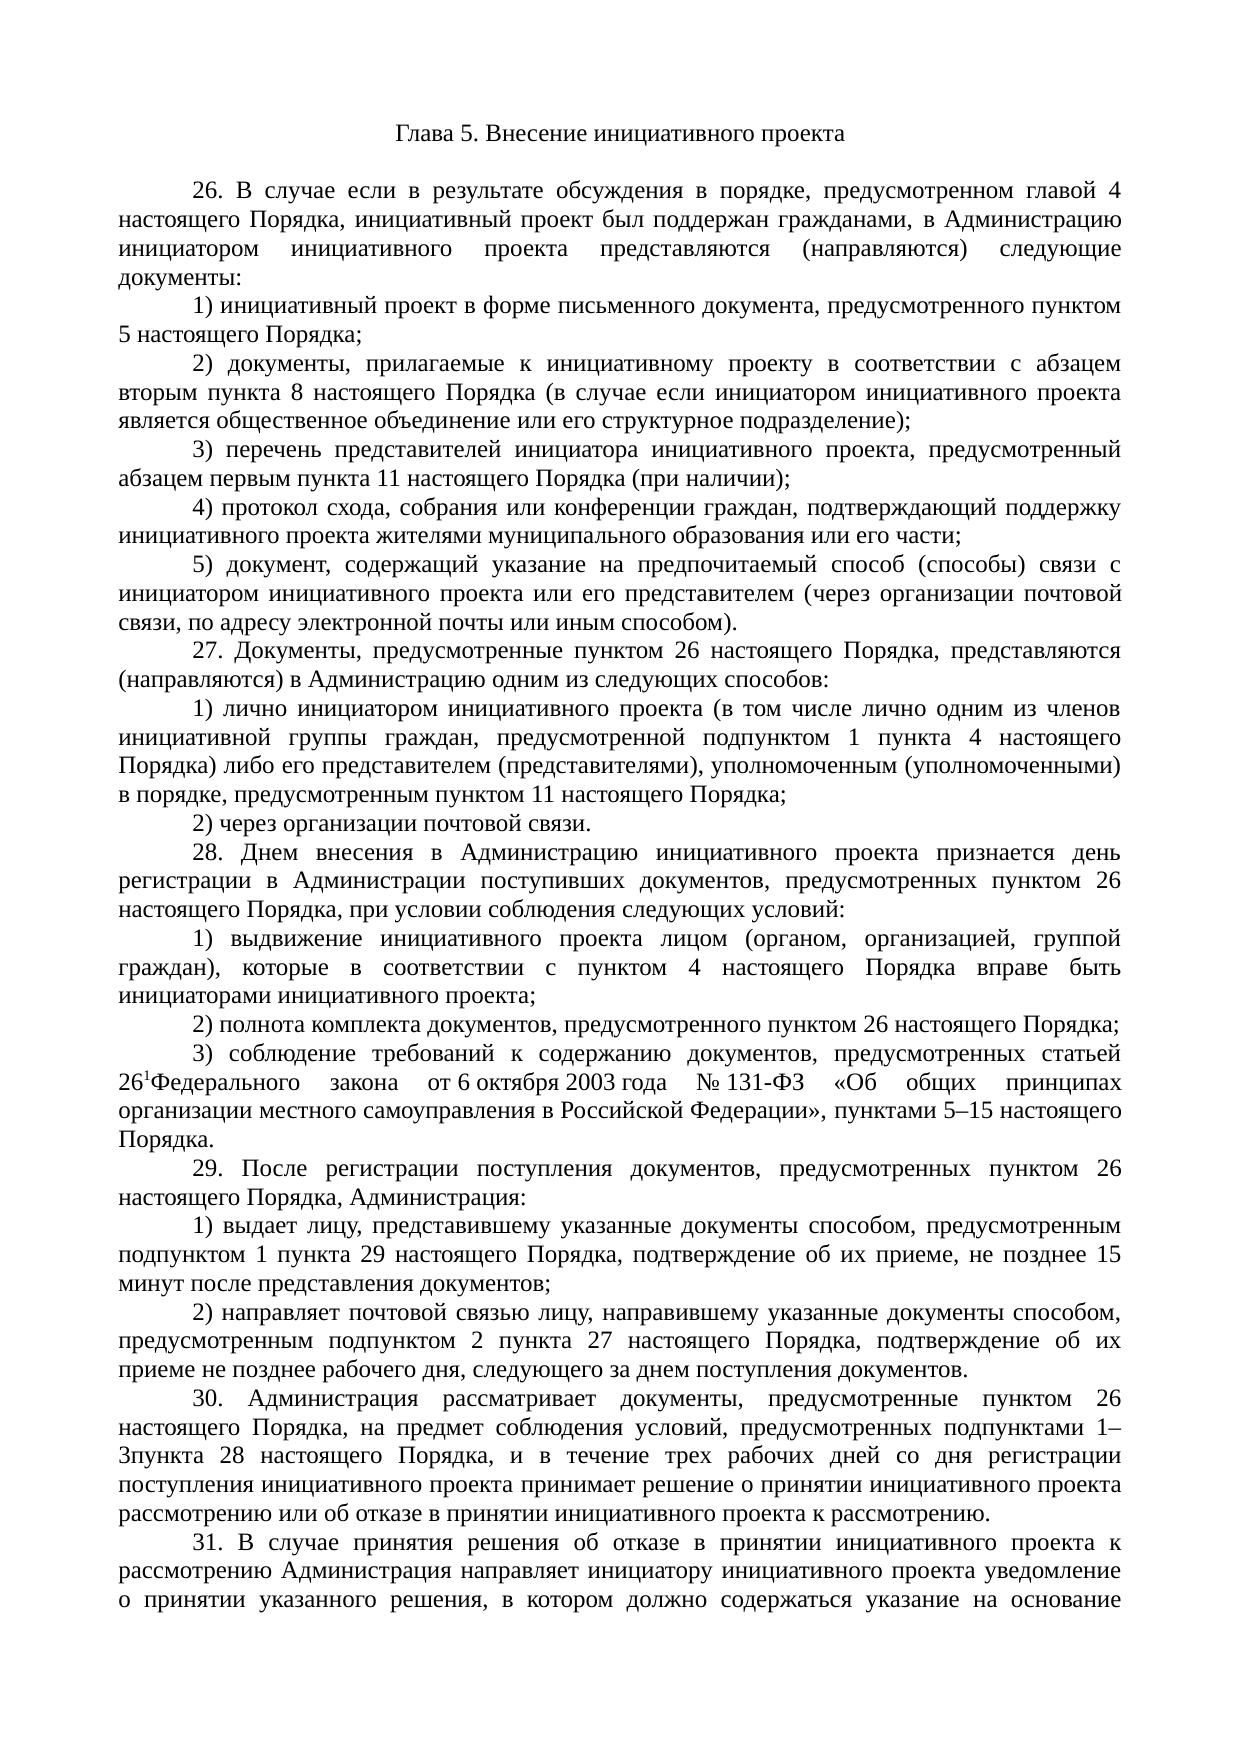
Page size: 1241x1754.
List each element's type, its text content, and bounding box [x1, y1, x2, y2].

text 31. В случае принятия решения об отказе в принятии инициативного проекта к рассмотрению Администрация направляет инициатору инициативного проекта уведомление о принятии указанного решения, в котором должно содержаться указание на основание [118, 1527, 1122, 1613]
text 3) соблюдение требований к содержанию документов, предусмотренных статьей 261Федерального закона от 6 октября 2003 года № 131-ФЗ «Об общих принципах организации местного самоуправления в Российской Федерации», пунктами 5–15 настоящего Порядка. [118, 1038, 1122, 1153]
text 30. Администрация рассматривает документы, предусмотренные пунктом 26 настоящего Порядка, на предмет соблюдения условий, предусмотренных подпунктами 1–3пункта 28 настоящего Порядка, и в течение трех рабочих дней со дня регистрации поступления инициативного проекта принимает решение о принятии инициативного проекта рассмотрению или об отказе в принятии инициативного проекта к рассмотрению. [118, 1383, 1122, 1527]
text 1) инициативный проект в форме письменного документа, предусмотренного пунктом 5 настоящего Порядка; [118, 291, 1122, 348]
text 2) через организации почтовой связи. [118, 808, 1122, 837]
text 1) лично инициатором инициативного проекта (в том числе лично одним из членов инициативной группы граждан, предусмотренной подпунктом 1 пункта 4 настоящего Порядка) либо его представителем (представителями), уполномоченным (уполномоченными) в порядке, предусмотренным пунктом 11 настоящего Порядка; [118, 693, 1122, 808]
text 27. Документы, предусмотренные пунктом 26 настоящего Порядка, представляются (направляются) в Администрацию одним из следующих способов: [118, 636, 1122, 693]
text 2) полнота комплекта документов, предусмотренного пунктом 26 настоящего Порядка; [118, 1009, 1122, 1038]
text 2) направляет почтовой связью лицу, направившему указанные документы способом, предусмотренным подпунктом 2 пункта 27 настоящего Порядка, подтверждение об их приеме не позднее рабочего дня, следующего за днем поступления документов. [118, 1297, 1122, 1383]
text 5) документ, содержащий указание на предпочитаемый способ (способы) связи с инициатором инициативного проекта или его представителем (через организации почтовой связи, по адресу электронной почты или иным способом). [118, 549, 1122, 636]
text 3) перечень представителей инициатора инициативного проекта, предусмотренный абзацем первым пункта 11 настоящего Порядка (при наличии); [118, 434, 1122, 492]
text 2) документы, прилагаемые к инициативному проекту в соответствии с абзацем вторым пункта 8 настоящего Порядка (в случае если инициатором инициативного проекта является общественное объединение или его структурное подразделение); [118, 348, 1122, 434]
text 1) выдвижение инициативного проекта лицом (органом, организацией, группой граждан), которые в соответствии с пунктом 4 настоящего Порядка вправе быть инициаторами инициативного проекта; [118, 923, 1122, 1009]
text 1) выдает лицу, представившему указанные документы способом, предусмотренным подпунктом 1 пункта 29 настоящего Порядка, подтверждение об их приеме, не позднее 15 минут после представления документов; [118, 1211, 1122, 1297]
text 4) протокол схода, собрания или конференции граждан, подтверждающий поддержку инициативного проекта жителями муниципального образования или его части; [118, 492, 1122, 549]
text 26. В случае если в результате обсуждения в порядке, предусмотренном главой 4 настоящего Порядка, инициативный проект был поддержан гражданами, в Администрацию инициатором инициативного проекта представляются (направляются) следующие документы: [118, 176, 1122, 291]
text Глава 5. Внесение инициативного проекта [118, 118, 1122, 147]
text 28. Днем внесения в Администрацию инициативного проекта признается день регистрации в Администрации поступивших документов, предусмотренных пунктом 26 настоящего Порядка, при условии соблюдения следующих условий: [118, 837, 1122, 923]
text 29. После регистрации поступления документов, предусмотренных пунктом 26 настоящего Порядка, Администрация: [118, 1153, 1122, 1211]
